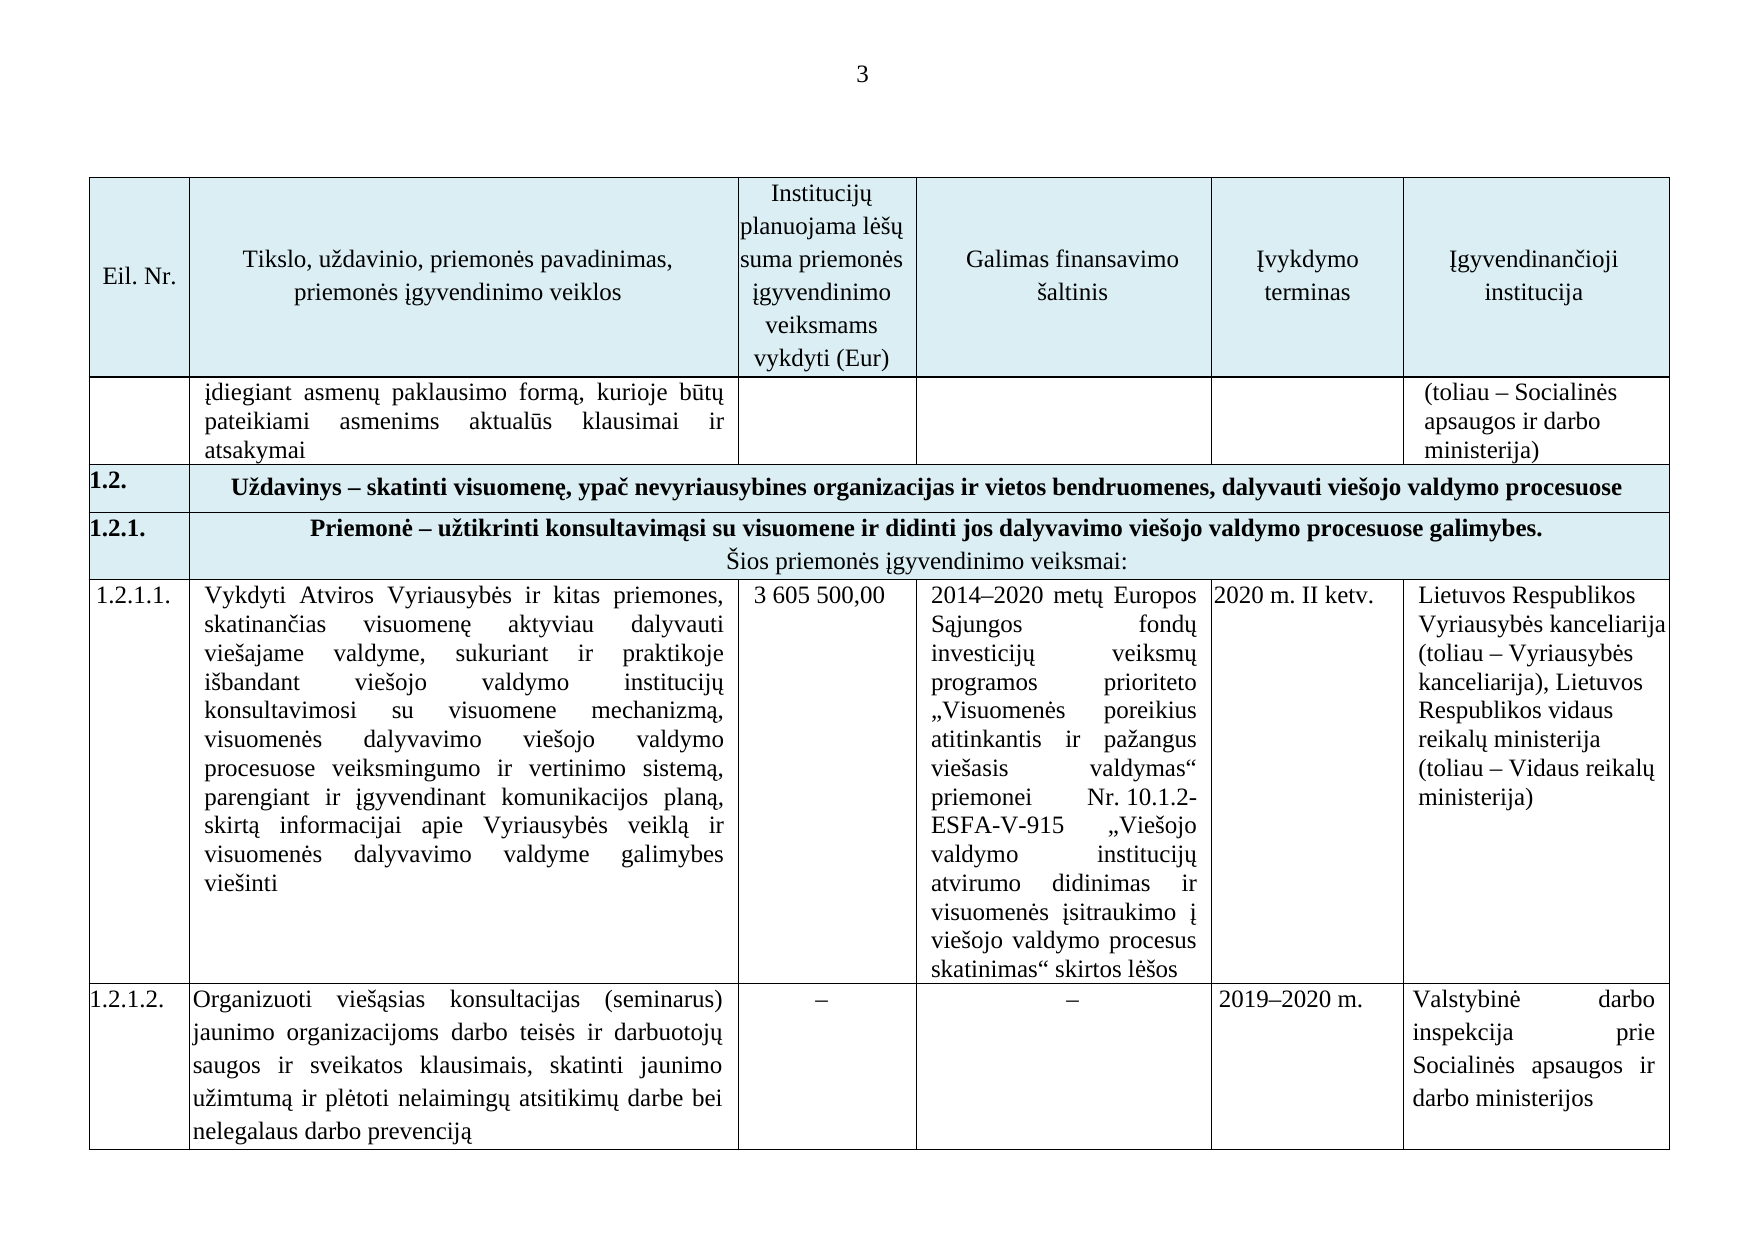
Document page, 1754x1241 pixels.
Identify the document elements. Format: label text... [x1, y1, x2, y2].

table_cell įdiegiant asmenų paklausimo formą, kurioje būtų pateikiami asmenims aktualūs klausimai ir atsakymai [190, 378, 738, 464]
table_cell Organizuoti viešąsias konsultacijas (seminarus) jaunimo organizacijoms darbo teisės ir darbuotojų saugos ir sveikatos klausimais, skatinti jaunimo užimtumą ir plėtoti nelaimingų atsitikimų darbe bei nelegalaus darbo prevenciją [190, 984, 738, 1149]
table_header Galimas finansavimo šaltinis [917, 178, 1211, 376]
table_cell Lietuvos Respublikos Vyriausybės kanceliarija (toliau – Vyriausybės kanceliarija), Lietuvos Respublikos vidaus reikalų ministerija (toliau – Vidaus reikalų ministerija) [1404, 580, 1669, 983]
table_cell [90, 378, 189, 464]
table_cell 1.2.1.1. [90, 580, 189, 983]
table_cell Valstybinė darbo inspekcija prie Socialinės apsaugos ir darbo ministerijos [1404, 984, 1669, 1149]
table_header Institucijų planuojama lėšų suma priemonės įgyvendinimo veiksmams vykdyti (Eur) [739, 178, 916, 376]
table_header Įgyvendinančioji institucija [1404, 178, 1669, 376]
table_cell 2020 m. II ketv. [1212, 580, 1403, 983]
table_cell – [739, 984, 916, 1149]
table_cell (toliau – Socialinės apsaugos ir darbo ministerija) [1404, 378, 1669, 464]
table_cell 3 605 500,00 [739, 580, 916, 983]
table_cell Uždavinys – skatinti visuomenę, ypač nevyriausybines organizacijas ir vietos bendruomenes, dalyvauti viešojo valdymo procesuose [190, 465, 1669, 512]
table_cell 1.2.1.2. [90, 984, 189, 1149]
table_header Tikslo, uždavinio, priemonės pavadinimas, priemonės įgyvendinimo veiklos [190, 178, 738, 376]
table_cell 2019–2020 m. [1212, 984, 1403, 1149]
table_cell 2014–2020 metų Europos Sąjungos fondų investicijų veiksmų programos prioriteto „Visuomenės poreikius atitinkantis ir pažangus viešasis valdymas“ priemonei Nr. 10.1.2-ESFA-V-915 „Viešojo valdymo institucijų atvirumo didinimas ir visuomenės įsitraukimo į viešojo valdymo procesus skatinimas“ skirtos lėšos [917, 580, 1211, 983]
table_cell Priemonė – užtikrinti konsultavimąsi su visuomene ir didinti jos dalyvavimo viešojo valdymo procesuose galimybes. Šios priemonės įgyvendinimo veiksmai: [190, 513, 1669, 579]
table_cell – [917, 984, 1211, 1149]
table_cell [917, 378, 1211, 464]
table_cell [739, 378, 916, 464]
table_cell [1212, 378, 1403, 464]
table_cell 1.2.1. [90, 513, 189, 579]
table_cell Vykdyti Atviros Vyriausybės ir kitas priemones, skatinančias visuomenę aktyviau dalyvauti viešajame valdyme, sukuriant ir praktikoje išbandant viešojo valdymo institucijų konsultavimosi su visuomene mechanizmą, visuomenės dalyvavimo viešojo valdymo procesuose veiksmingumo ir vertinimo sistemą, parengiant ir įgyvendinant komunikacijos planą, skirtą informacijai apie Vyriausybės veiklą ir visuomenės dalyvavimo valdyme galimybes viešinti [190, 580, 738, 983]
table_cell 1.2. [90, 465, 189, 512]
table_header Eil. Nr. [90, 178, 189, 376]
table_header Įvykdymo terminas [1212, 178, 1403, 376]
